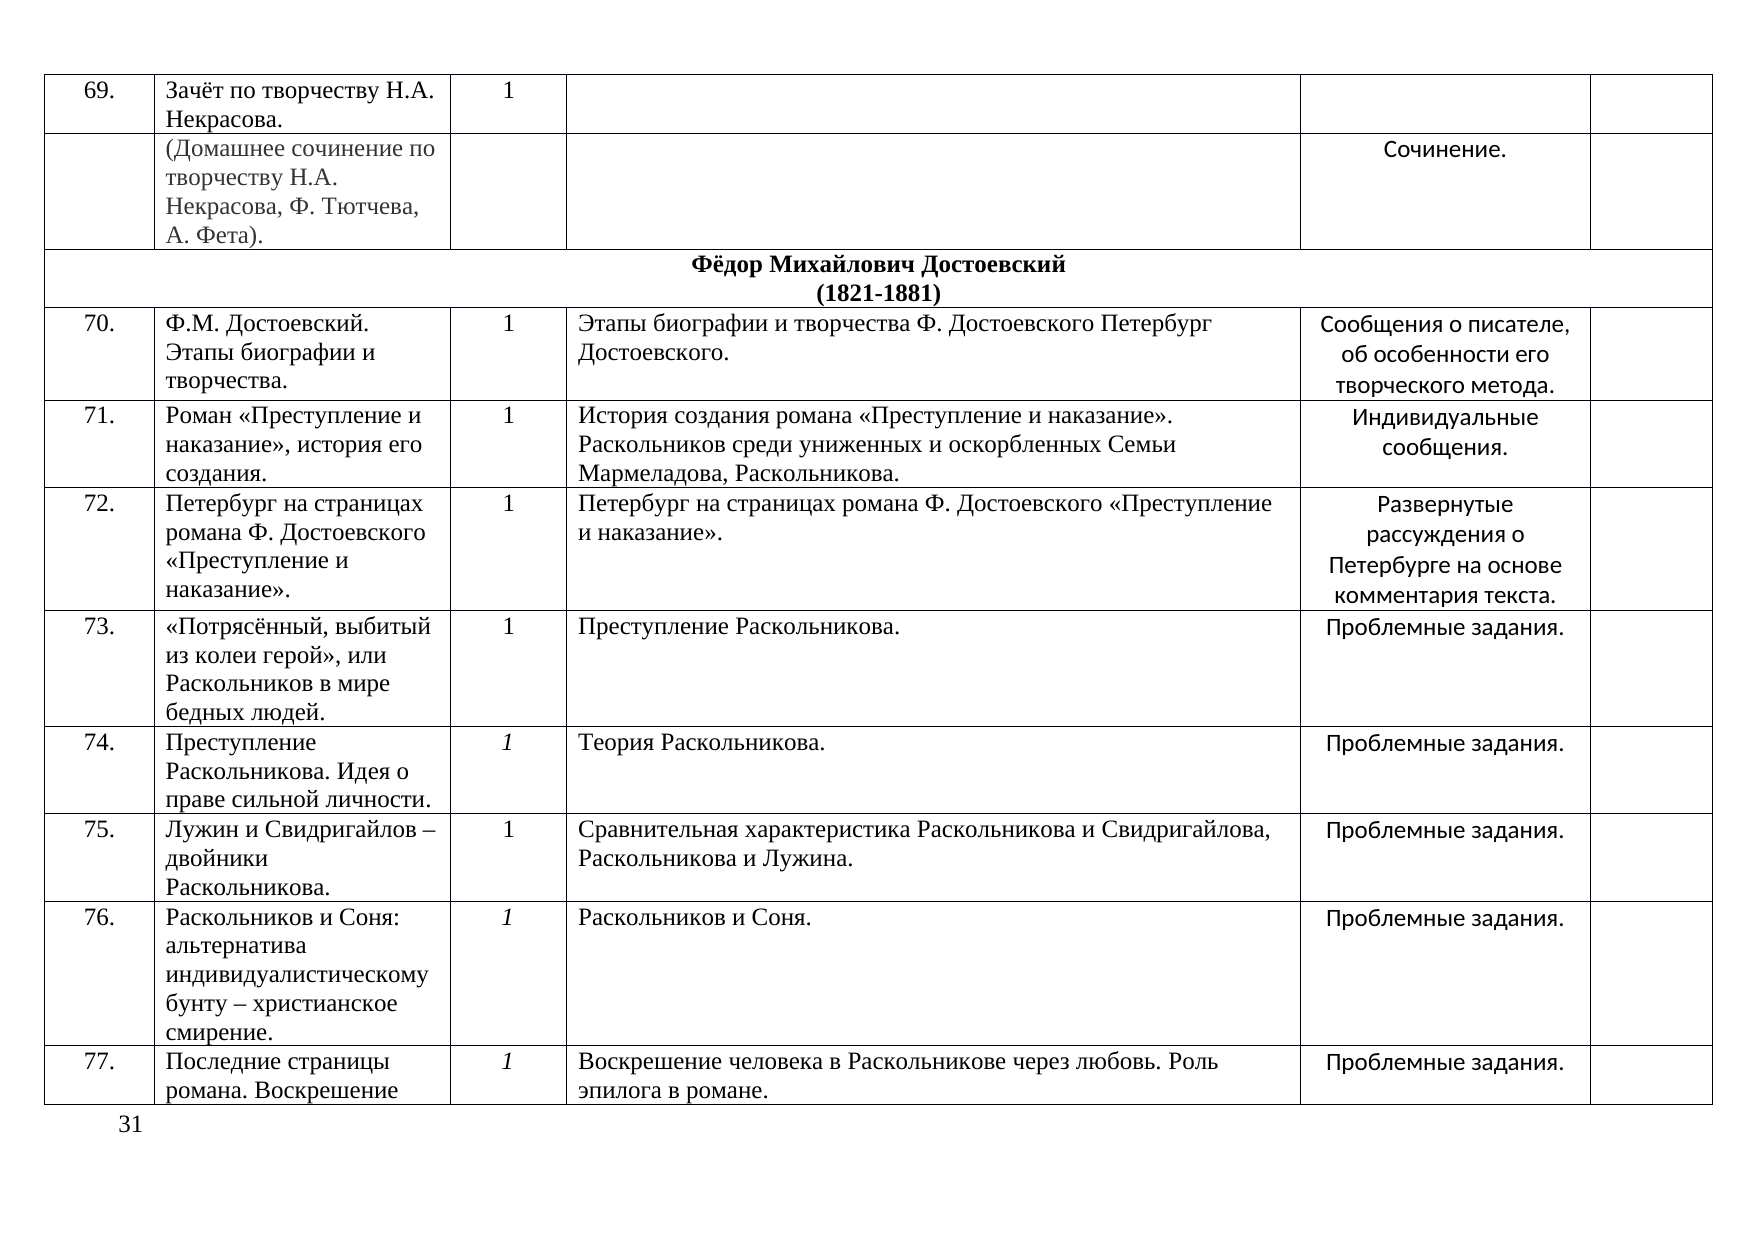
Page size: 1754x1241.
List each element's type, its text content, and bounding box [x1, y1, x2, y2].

table_cell Зачёт по творчеству Н.А. Некрасова. [155, 75, 450, 132]
table_cell 77. [45, 1046, 154, 1104]
table_cell Преступление Раскольникова. Идея о праве сильной личности. [155, 727, 450, 813]
table_cell Раскольников и Соня. [567, 902, 1300, 1045]
table_cell Роман «Преступление и наказание», история его создания. [155, 401, 450, 487]
table_cell [1591, 401, 1712, 487]
table_cell Ф.М. Достоевский. Этапы биографии и творчества. [155, 308, 450, 399]
table_cell Проблемные задания. [1301, 1046, 1590, 1104]
table_cell Фёдор Михайлович Достоевский (1821-1881) [45, 250, 1712, 307]
table_cell (Домашнее сочинение по творчеству Н.А. Некрасова, Ф. Тютчева, А. Фета). [155, 134, 450, 248]
table_cell 1 [451, 488, 566, 610]
table_cell 1 [451, 401, 566, 487]
table_cell [567, 134, 1300, 248]
table_cell 1 [451, 308, 566, 399]
table_cell Этапы биографии и творчества Ф. Достоевского Петербург Достоевского. [567, 308, 1300, 399]
table_cell Петербург на страницах романа Ф. Достоевского «Преступление и наказание». [567, 488, 1300, 610]
table_cell [1591, 308, 1712, 399]
table_cell Развернутые рассуждения о Петербурге на основе комментария текста. [1301, 488, 1590, 610]
table_cell [45, 134, 154, 248]
table_cell 76. [45, 902, 154, 1045]
table_cell [451, 134, 566, 248]
table_cell История создания романа «Преступление и наказание». Раскольников среди униженных и оскорбленных Семьи Мармеладова, Раскольникова. [567, 401, 1300, 487]
table_cell Сравнительная характеристика Раскольникова и Свидригайлова, Раскольникова и Лужина. [567, 814, 1300, 901]
table_cell [1591, 1046, 1712, 1104]
table_cell 1 [451, 75, 566, 132]
table_cell [1591, 814, 1712, 901]
table_cell [1591, 902, 1712, 1045]
table_cell Проблемные задания. [1301, 814, 1590, 901]
table_cell 74. [45, 727, 154, 813]
table_cell Теория Раскольникова. [567, 727, 1300, 813]
table_cell Индивидуальные сообщения. [1301, 401, 1590, 487]
table_cell «Потрясённый, выбитый из колеи герой», или Раскольников в мире бедных людей. [155, 611, 450, 726]
table_cell Сообщения о писателе, об особенности его творческого метода. [1301, 308, 1590, 399]
table_cell Проблемные задания. [1301, 611, 1590, 726]
table_cell [1591, 611, 1712, 726]
table_cell Сочинение. [1301, 134, 1590, 248]
table_cell Последние страницы романа. Воскрешение [155, 1046, 450, 1104]
table_cell Преступление Раскольникова. [567, 611, 1300, 726]
table_cell [1591, 488, 1712, 610]
table_cell Лужин и Свидригайлов – двойники Раскольникова. [155, 814, 450, 901]
table_cell 1 [451, 1046, 566, 1104]
table_cell Проблемные задания. [1301, 902, 1590, 1045]
table_cell [1591, 75, 1712, 132]
table_cell [1301, 75, 1590, 132]
table_cell 1 [451, 814, 566, 901]
table_cell 75. [45, 814, 154, 901]
table_cell 70. [45, 308, 154, 399]
table_cell 1 [451, 611, 566, 726]
table_cell Воскрешение человека в Раскольникове через любовь. Роль эпилога в романе. [567, 1046, 1300, 1104]
table_cell [1591, 134, 1712, 248]
table_cell 73. [45, 611, 154, 726]
table_cell Проблемные задания. [1301, 727, 1590, 813]
table_cell Раскольников и Соня: альтернатива индивидуалистическому бунту – христианское смирение. [155, 902, 450, 1045]
table_cell 1 [451, 727, 566, 813]
table_cell 69. [45, 75, 154, 132]
table_cell 72. [45, 488, 154, 610]
table_cell 71. [45, 401, 154, 487]
table_cell Петербург на страницах романа Ф. Достоевского «Преступление и наказание». [155, 488, 450, 610]
table_cell [1591, 727, 1712, 813]
table_cell [567, 75, 1300, 132]
table_cell 1 [451, 902, 566, 1045]
